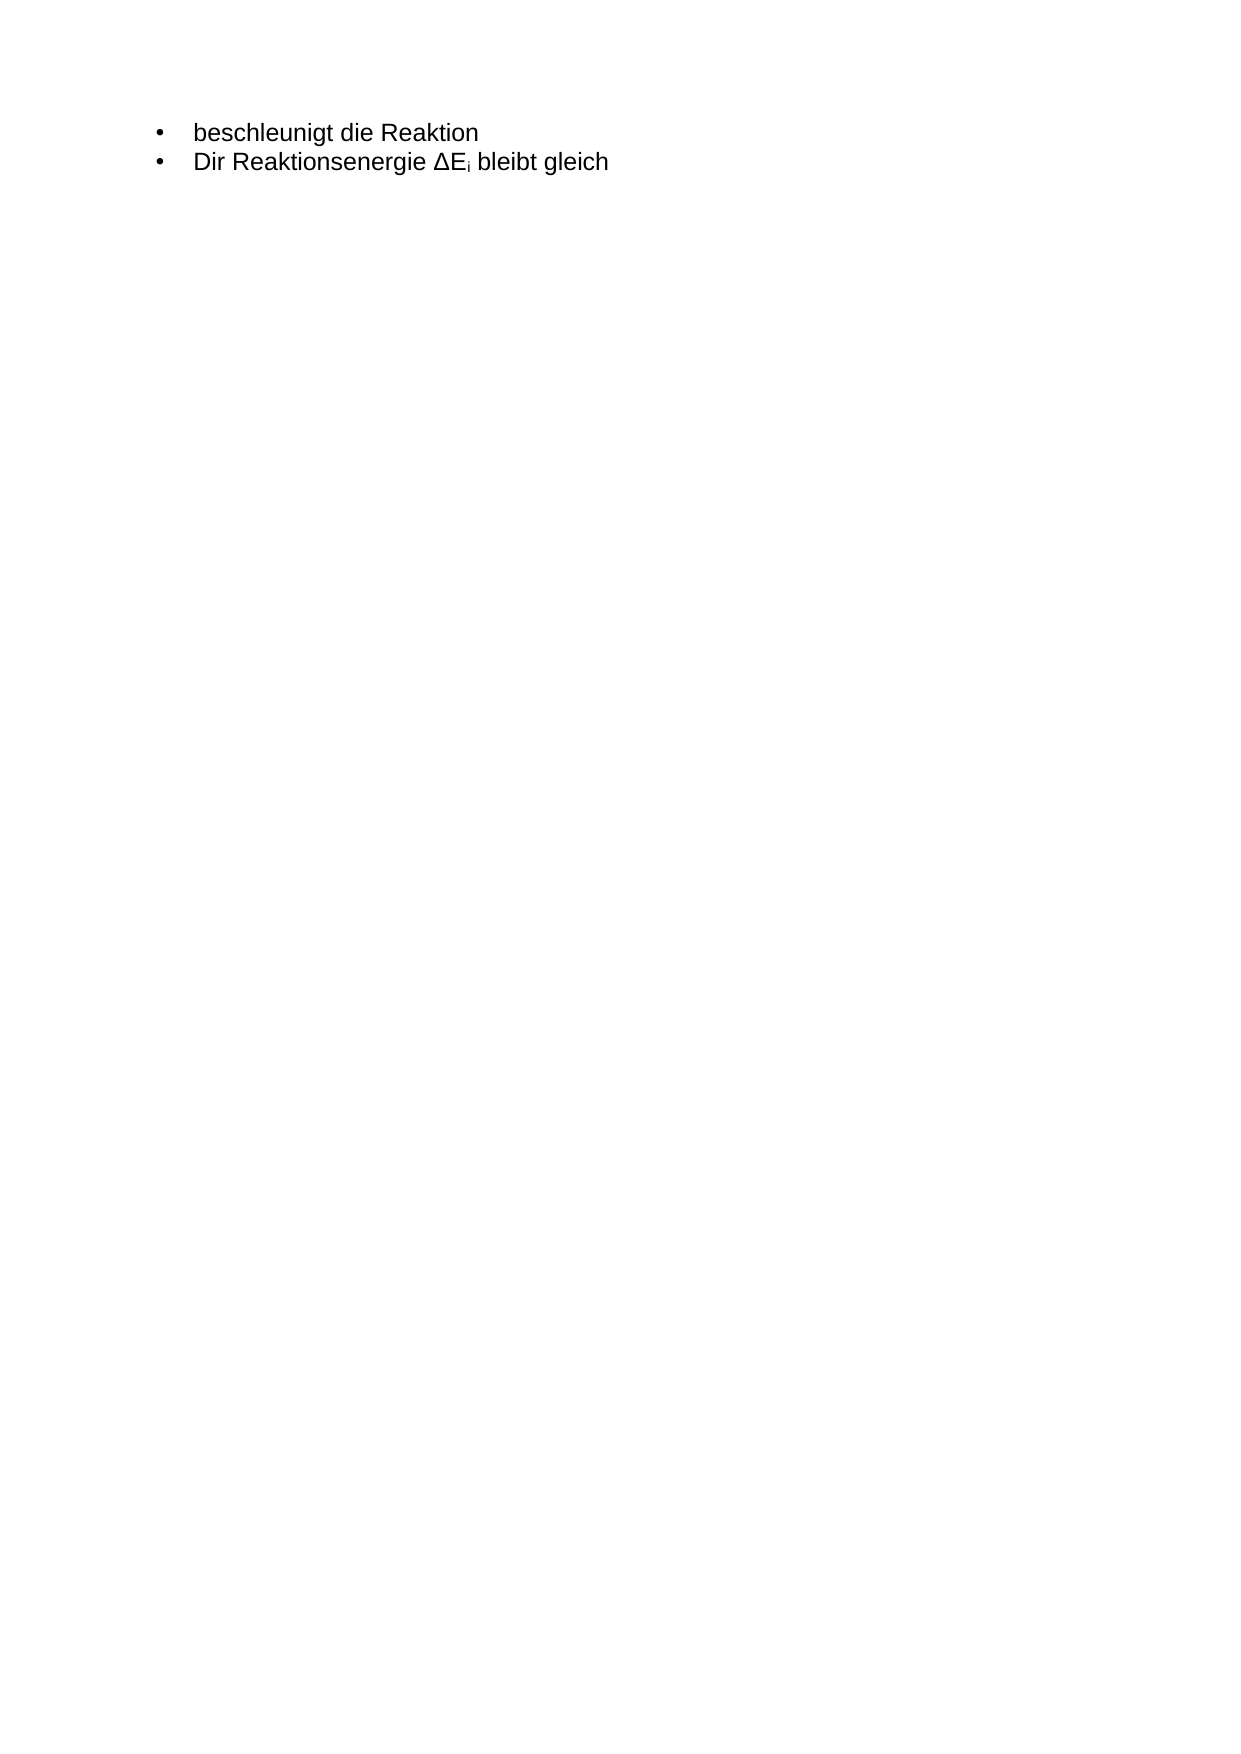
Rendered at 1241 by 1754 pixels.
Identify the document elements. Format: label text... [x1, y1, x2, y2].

list beschleunigt die Reaktion [156, 118, 1122, 147]
list Dir Reaktionsenergie ΔEi bleibt gleich [156, 147, 1122, 176]
